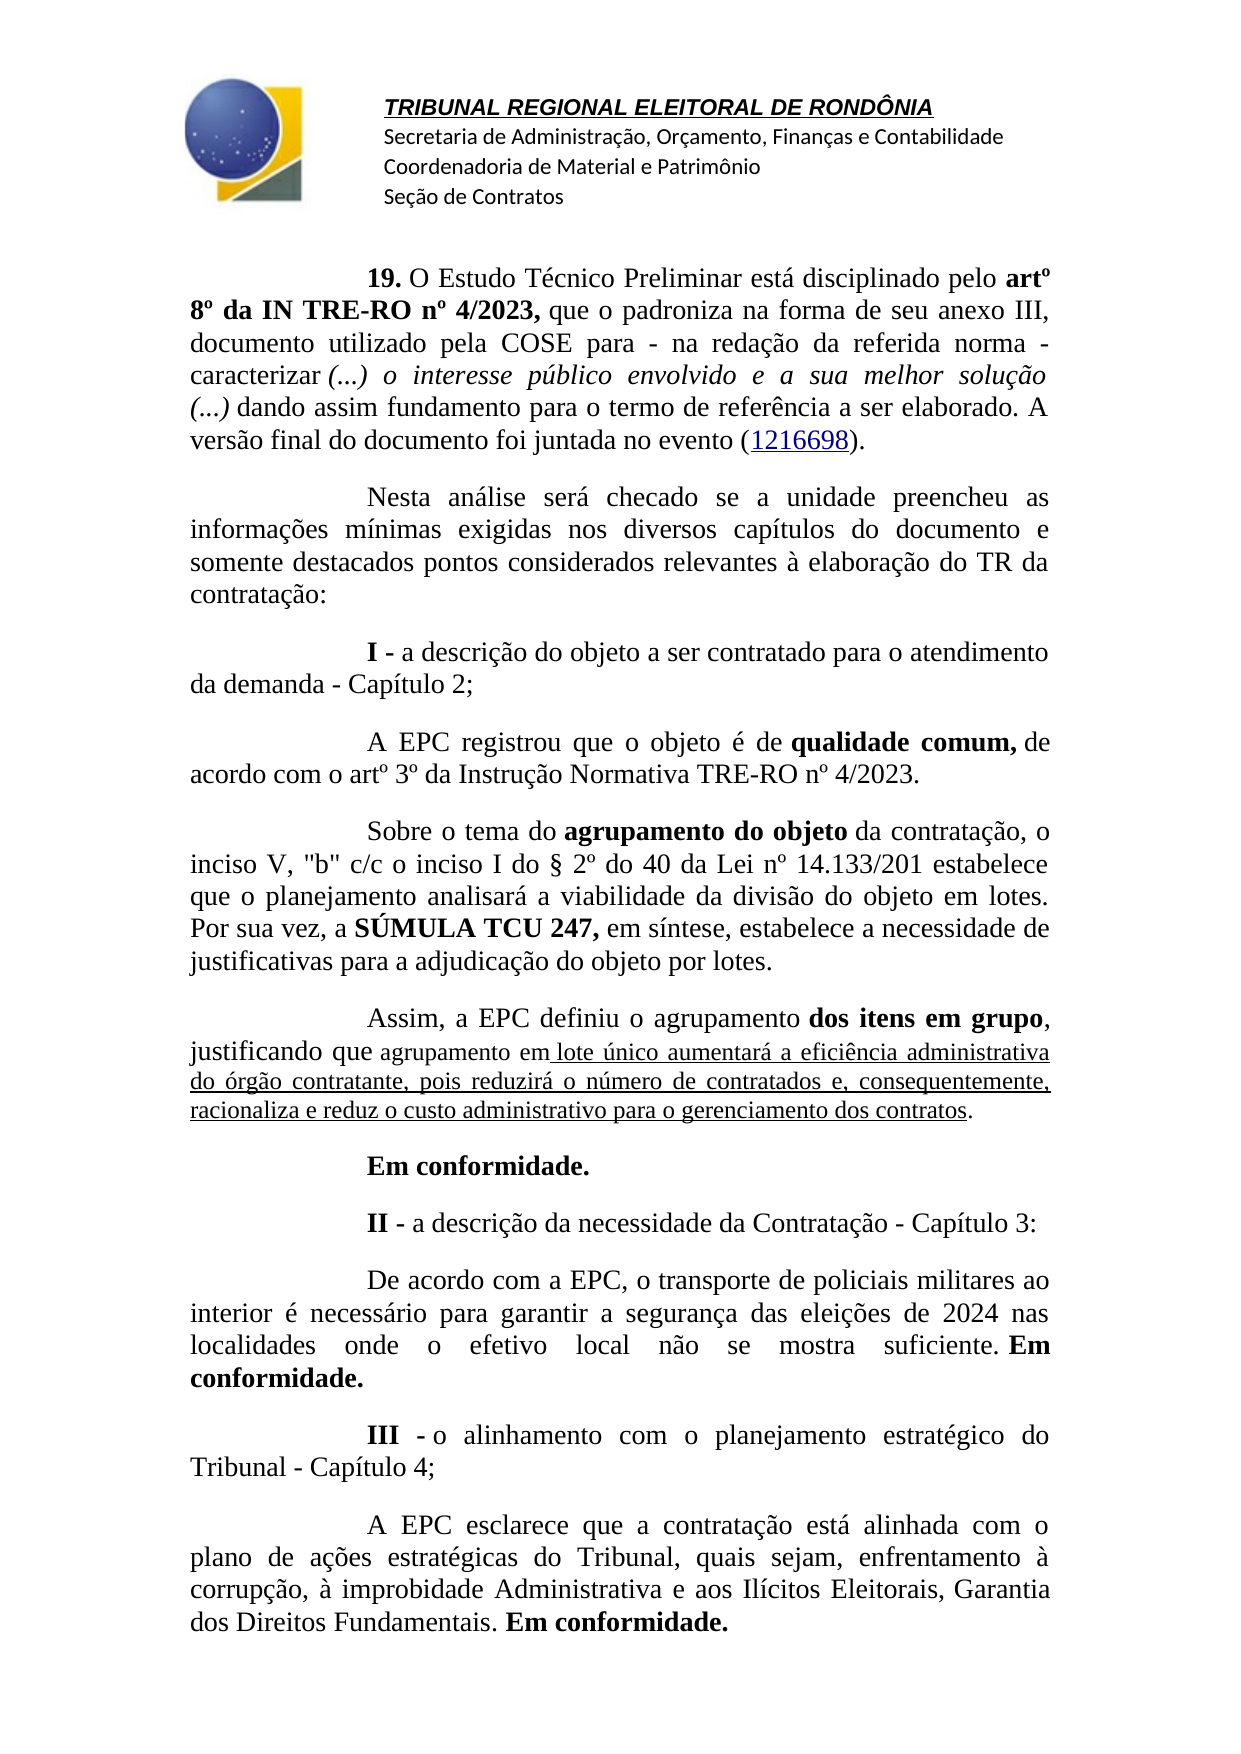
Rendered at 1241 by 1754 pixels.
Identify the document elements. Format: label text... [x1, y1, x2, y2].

text 19. O Estudo Técnico Preliminar está disciplinado pelo artº 8º da IN TRE-RO nº 4/2023, que o padroniza na forma de seu anexo III, documento utilizado pela COSE para - na redação da referida norma - caracterizar (...) o interesse público envolvido e a sua melhor solução (...) dando assim fundamento para o termo de referência a ser elaborado. A versão final do documento foi juntada no evento (1216698). [190, 261, 1051, 455]
text Assim, a EPC definiu o agrupamento dos itens em grupo, justificando que agrupamento em lote único aumentará a eficiência administrativa do órgão contratante, pois reduzirá o número de contratados e, consequentemente, [190, 1001, 1051, 1091]
text Sobre o tema do agrupamento do objeto da contratação, o inciso V, "b" c/c o inciso I do § 2º do 40 da Lei nº 14.133/201 estabelece que o planejamento analisará a viabilidade da divisão do objeto em lotes. Por sua vez, a SÚMULA TCU 247, em síntese, estabelece a necessidade de justificativas para a adjudicação do objeto por lotes. [190, 814, 1051, 976]
text I - a descrição do objeto a ser contratado para o atendimento da demanda - Capítulo 2; [190, 635, 1051, 699]
text A EPC registrou que o objeto é de qualidade comum, de acordo com o artº 3º da Instrução Normativa TRE-RO nº 4/2023. [190, 724, 1051, 789]
text III - o alinhamento com o planejamento estratégico do Tribunal - Capítulo 4; [190, 1418, 1051, 1483]
text Nesta análise será checado se a unidade preencheu as informações mínimas exigidas nos diversos capítulos do documento e somente destacados pontos considerados relevantes à elaboração do TR da contratação: [190, 480, 1051, 610]
text Em conformidade. [190, 1149, 1051, 1181]
text II - a descrição da necessidade da Contratação - Capítulo 3: [190, 1206, 1051, 1238]
text A EPC esclarece que a contratação está alinhada com o plano de ações estratégicas do Tribunal, quais sejam, enfrentamento à corrupção, à improbidade Administrativa e aos Ilícitos Eleitorais, Garantia dos Direitos Fundamentais. Em conformidade. [190, 1508, 1051, 1637]
text De acordo com a EPC, o transporte de policiais militares ao interior é necessário para garantir a segurança das eleições de 2024 nas localidades onde o efetivo local não se mostra suficiente. Em conformidade. [190, 1263, 1051, 1393]
text racionaliza e reduz o custo administrativo para o gerenciamento dos contratos. [190, 1093, 1051, 1124]
